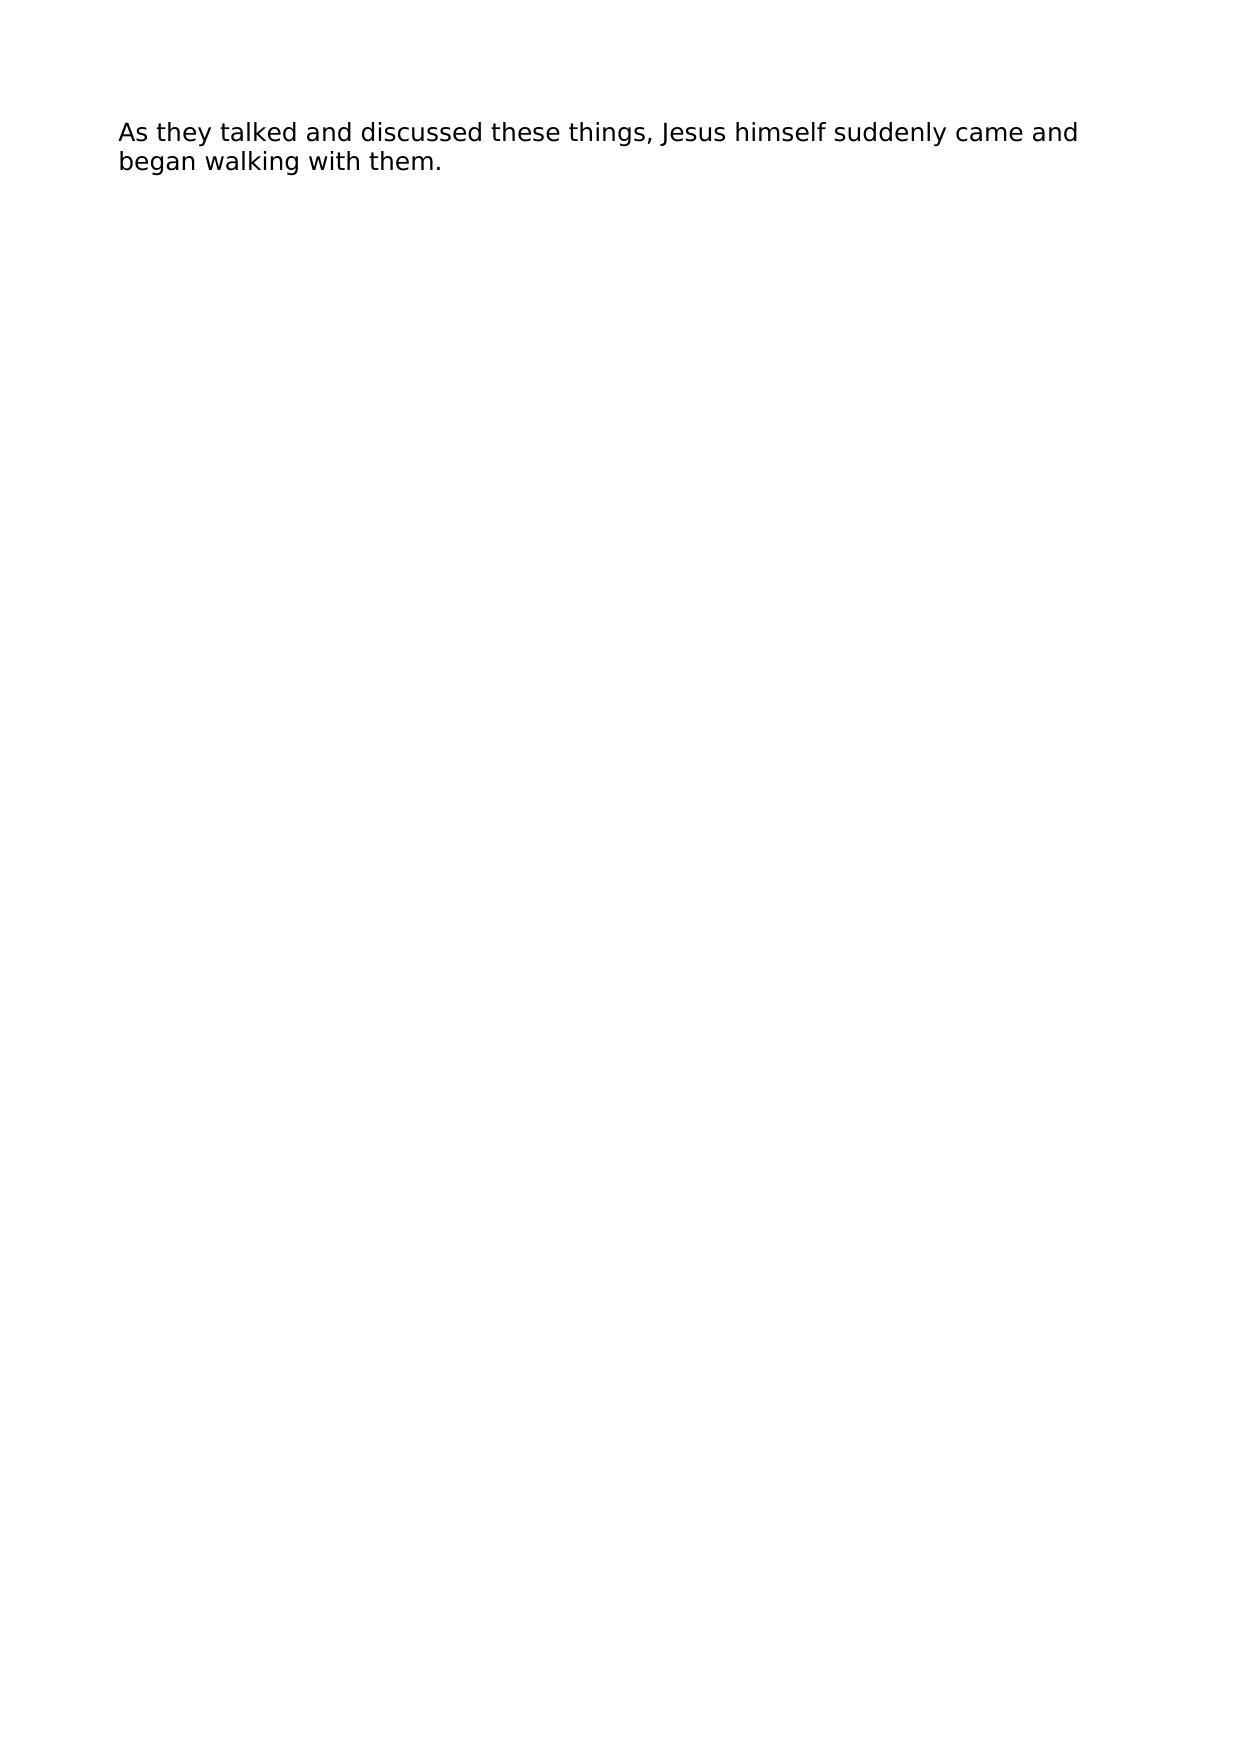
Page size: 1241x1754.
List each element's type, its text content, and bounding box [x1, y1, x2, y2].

text As they talked and discussed these things, Jesus himself suddenly came and began walking with them. [118, 118, 1122, 176]
